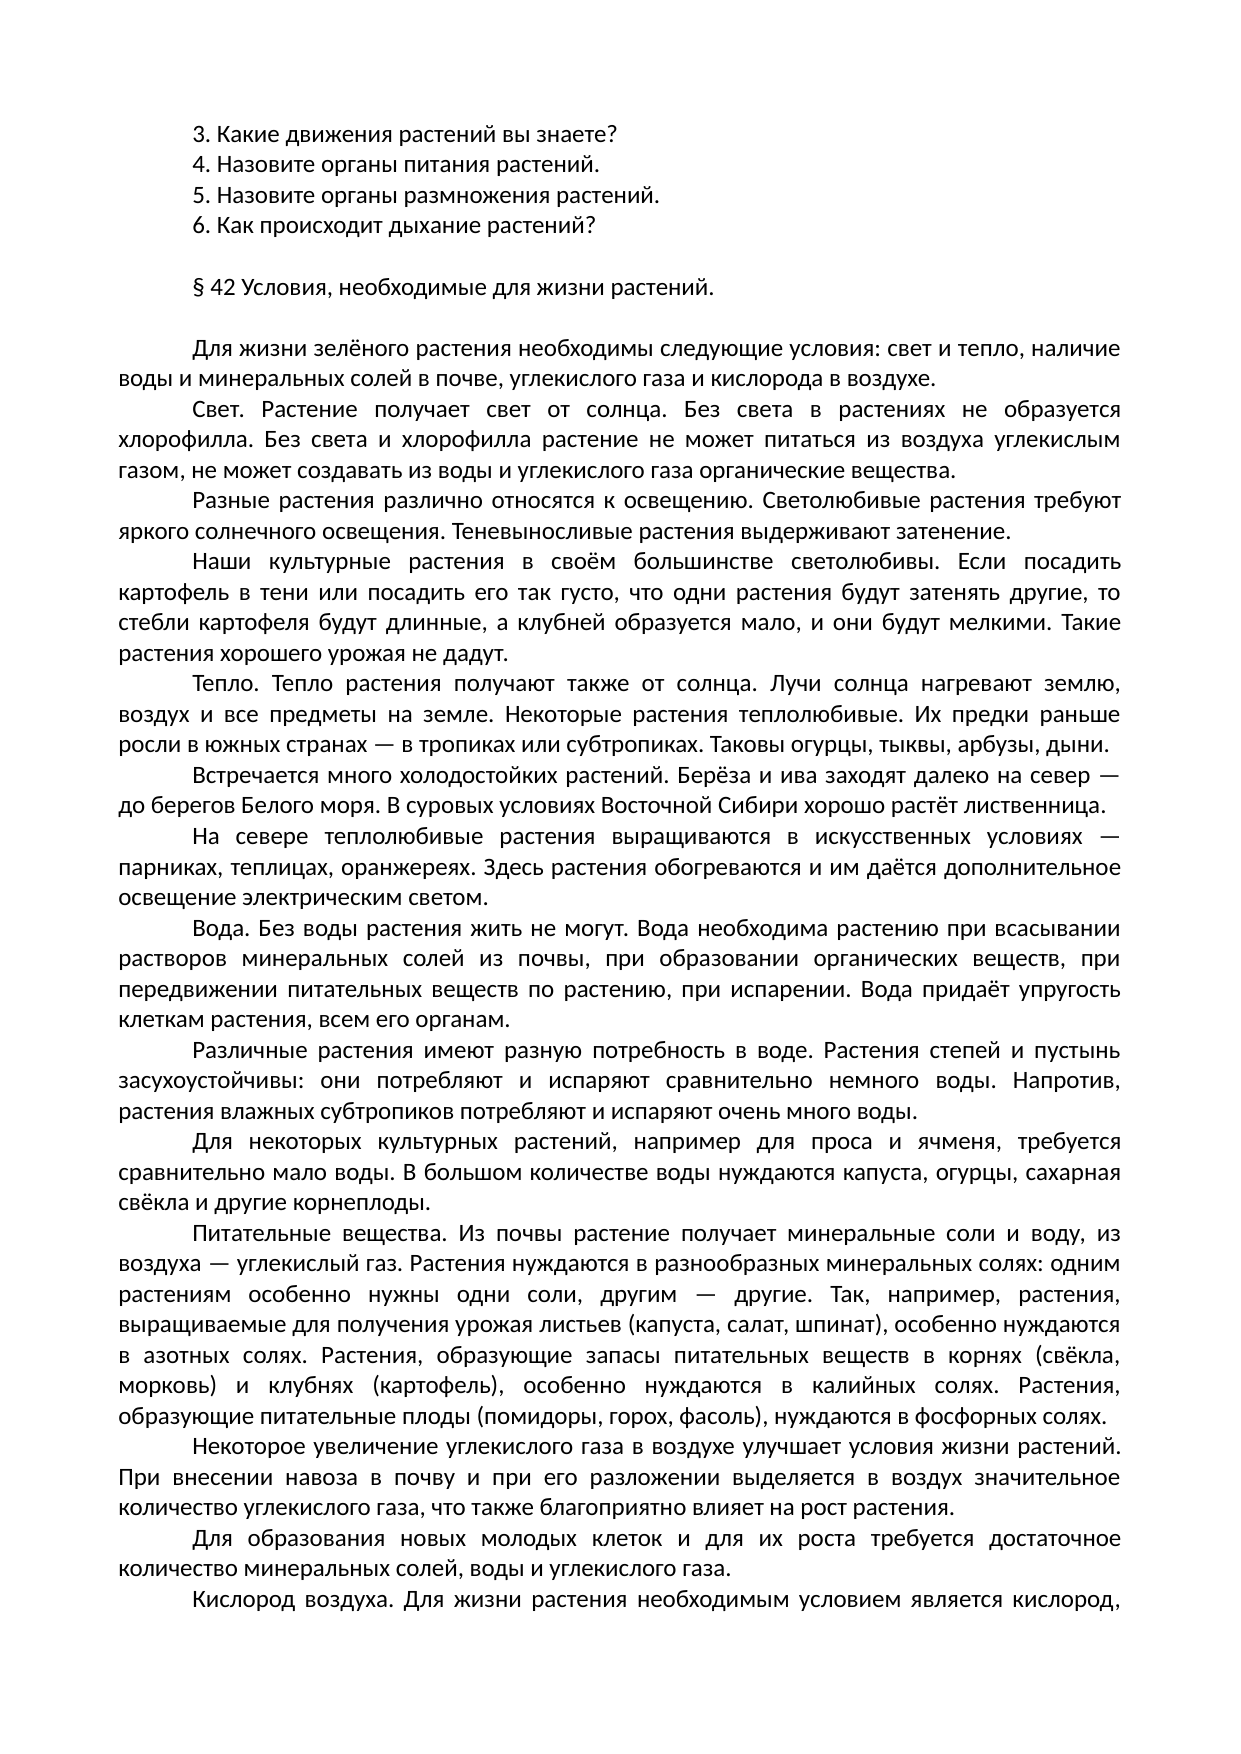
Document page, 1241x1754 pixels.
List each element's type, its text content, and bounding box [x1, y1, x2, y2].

text Кислород воздуха. Для жизни растения необходимым условием является кислород, [118, 1583, 1122, 1614]
text Встречается много холодостойких растений. Берёза и ива заходят далеко на север — до берегов Белого моря. В суровых условиях Восточной Сибири хорошо растёт лиственница. [118, 759, 1122, 820]
text 4. Назовите органы питания растений. [118, 149, 1122, 179]
text 3. Какие движения растений вы знаете? [118, 118, 1122, 149]
text Различные растения имеют разную потребность в воде. Растения степей и пустынь засухоустойчивы: они потребляют и испаряют сравнительно немного воды. Напротив, растения влажных субтропиков потребляют и испаряют очень много воды. [118, 1034, 1122, 1125]
text На севере теплолюбивые растения выращиваются в искусственных условиях — парниках, теплицах, оранжереях. Здесь растения обогреваются и им даётся дополнительное освещение электрическим светом. [118, 820, 1122, 912]
text Некоторое увеличение углекислого газа в воздухе улучшает условия жизни растений. При внесении навоза в почву и при его разложении выделяется в воздух значительное количество углекислого газа, что также благоприятно влияет на рост растения. [118, 1431, 1122, 1522]
text 5. Назовите органы размножения растений. [118, 179, 1122, 210]
text Для жизни зелёного растения необходимы следующие условия: свет и тепло, наличие воды и минеральных солей в почве, углекислого газа и кислорода в воздухе. [118, 332, 1122, 393]
text Для образования новых молодых клеток и для их роста требуется достаточное количество минеральных солей, воды и углекислого газа. [118, 1522, 1122, 1583]
text § 42 Условия, необходимые для жизни растений. [118, 271, 1122, 301]
text Вода. Без воды растения жить не могут. Вода необходима растению при всасывании растворов минеральных солей из почвы, при образовании органических веществ, при передвижении питательных веществ по растению, при испарении. Вода придаёт упругость клеткам растения, всем его органам. [118, 912, 1122, 1034]
text 6. Как происходит дыхание растений? [118, 210, 1122, 240]
text Для некоторых культурных растений, например для проса и ячменя, требуется сравнительно мало воды. В большом количестве воды нуждаются капуста, огурцы, сахарная свёкла и другие корнеплоды. [118, 1125, 1122, 1217]
text Тепло. Тепло растения получают также от солнца. Лучи солнца нагревают землю, воздух и все предметы на земле. Некоторые растения теплолюбивые. Их предки раньше росли в южных странах — в тропиках или субтропиках. Таковы огурцы, тыквы, арбузы, дыни. [118, 667, 1122, 759]
text Свет. Растение получает свет от солнца. Без света в растениях не образуется хлорофилла. Без света и хлорофилла растение не может питаться из воздуха углекислым газом, не может создавать из воды и углекислого газа органические вещества. [118, 393, 1122, 484]
text Наши культурные растения в своём большинстве светолюбивы. Если посадить картофель в тени или посадить его так густо, что одни растения будут затенять другие, то стебли картофеля будут длинные, а клубней образуется мало, и они будут мелкими. Такие растения хорошего урожая не дадут. [118, 545, 1122, 667]
text Разные растения различно относятся к освещению. Светолюбивые растения требуют яркого солнечного освещения. Теневыносливые растения выдерживают затенение. [118, 484, 1122, 545]
text Питательные вещества. Из почвы растение получает минеральные соли и воду, из воздуха — углекислый газ. Растения нуждаются в разнообразных минеральных солях: одним растениям особенно нужны одни соли, другим — другие. Так, например, растения, выращиваемые для получения урожая листьев (капуста, салат, шпинат), особенно нуждаются в азотных солях. Растения, образующие запасы питательных веществ в корнях (свёкла, морковь) и клубнях (картофель), особенно нуждаются в калийных солях. Растения, образующие питательные плоды (помидоры, горох, фасоль), нуждаются в фосфорных солях. [118, 1217, 1122, 1431]
